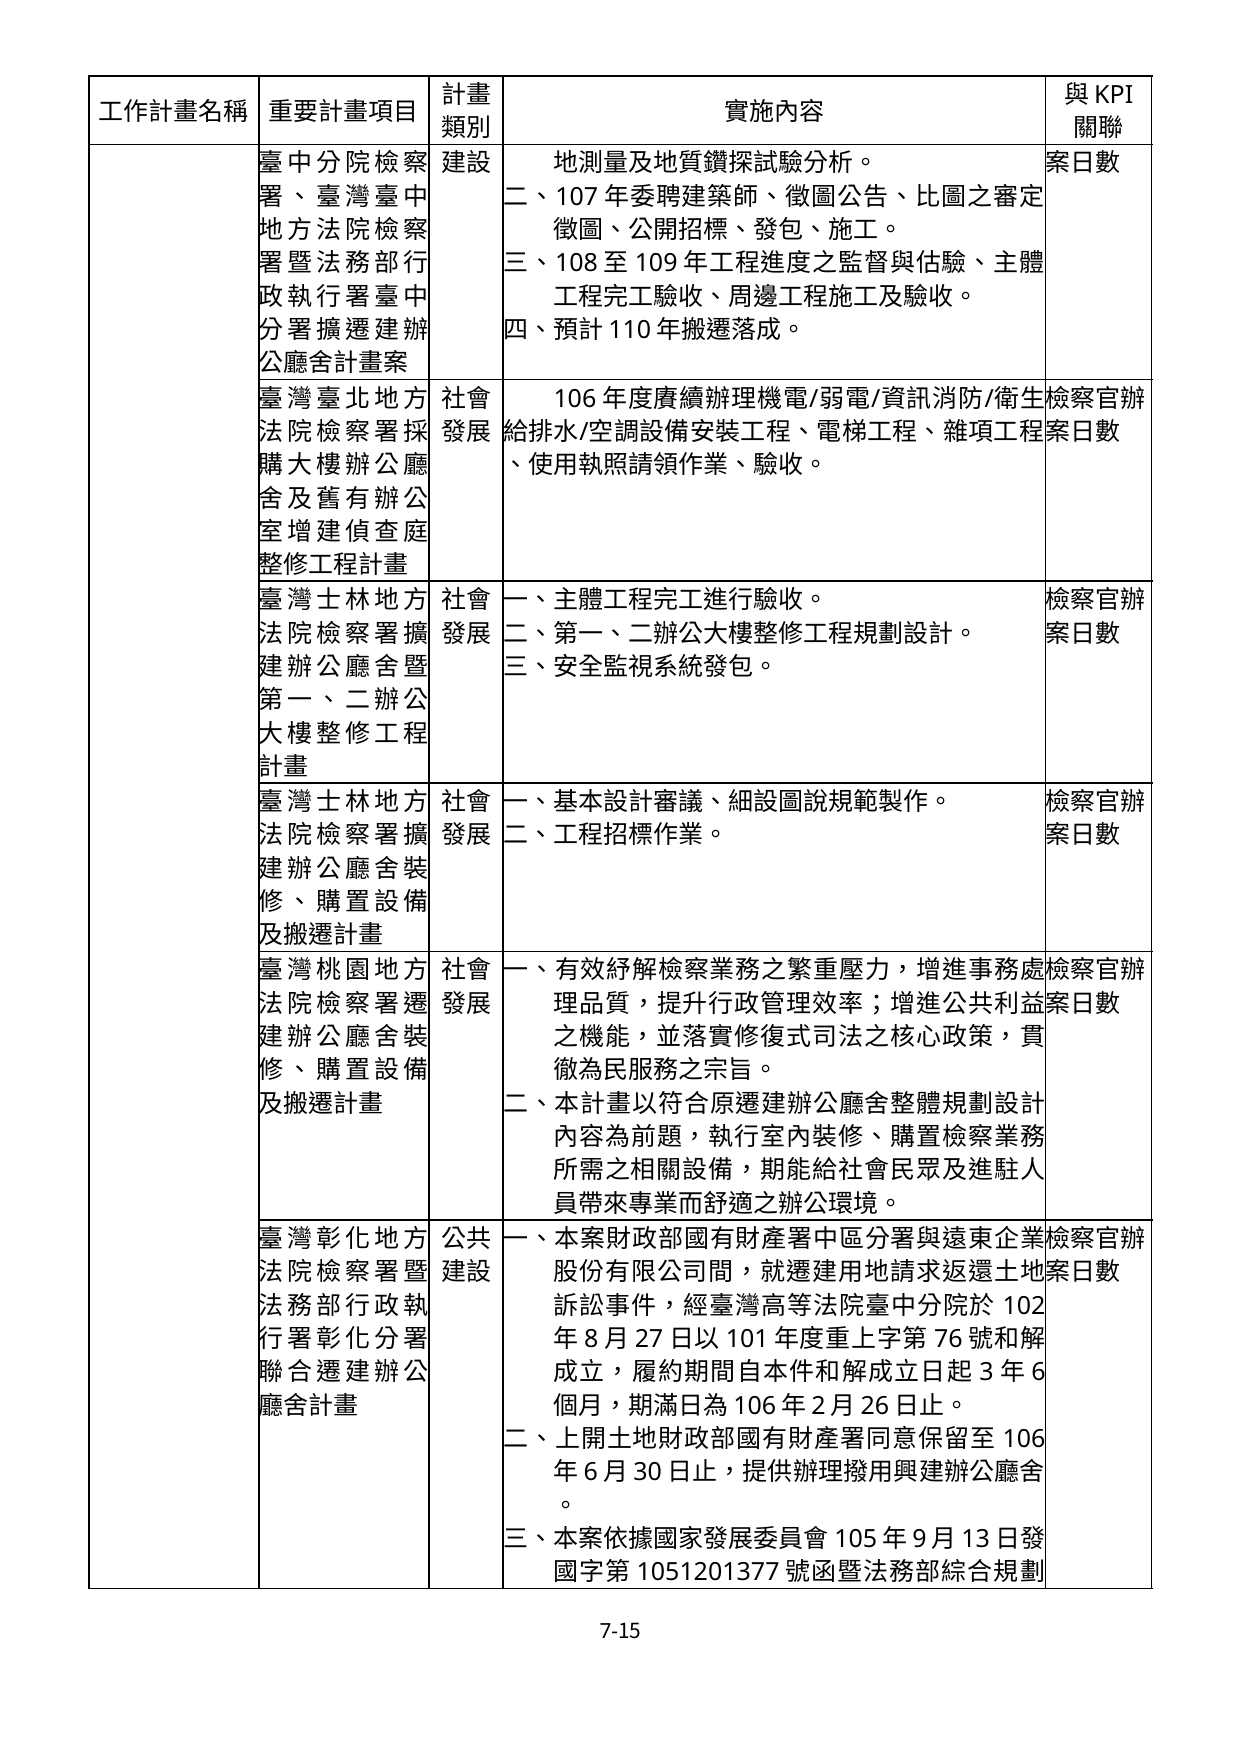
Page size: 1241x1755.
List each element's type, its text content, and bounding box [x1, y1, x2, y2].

table_cell 檢察官辦案日數 [1046, 1221, 1151, 1587]
table_header 實施內容 [504, 77, 1045, 143]
table_cell 檢察官辦案日數 [1046, 380, 1151, 580]
table_cell 一、基本設計審議、細設圖說規範製作。 二、工程招標作業。 [504, 784, 1045, 951]
table_header 工作計畫名稱 [90, 77, 258, 143]
table_header 計畫類別 [430, 77, 502, 143]
table_cell 社會發展 [430, 952, 502, 1219]
table_cell [90, 145, 258, 1587]
table_cell 社會發展 [430, 784, 502, 951]
table_cell 一、有效紓解檢察業務之繁重壓力，增進事務處理品質，提升行政管理效率；增進公共利益之機能，並落實修復式司法之核心政策，貫徹為民服務之宗旨。 二、本計畫以符合原遷建辦公廳舍整體規劃設計內容為前題，執行室內裝修、購置檢察業務所需之相關設備，期能給社會民眾及進駐人員帶來專業而舒適之辦公環境。 [504, 952, 1045, 1219]
table_cell 一、106年成立興建委員會、辦理先期規劃、土地測量及地質鑽探試驗分析。 二、107年委聘建築師、徵圖公告、比圖之審定徵圖、公開招標、發包、施工。 三、108至109年工程進度之監督與估驗、主體工程完工驗收、周邊工程施工及驗收。 四、預計110年搬遷落成。 [504, 145, 1045, 378]
table_cell 一、本案財政部國有財產署中區分署與遠東企業股份有限公司間，就遷建用地請求返還土地訴訟事件，經臺灣高等法院臺中分院於102年8月27日以101年度重上字第76號和解成立，履約期間自本件和解成立日起3年6個月，期滿日為106年2月26日止。 二、上開土地財政部國有財產署同意保留至106年6月30日止，提供辦理撥用興建辦公廳舍。 三、本案依據國家發展委員會105年9月13日發國字第1051201377號函暨法務部綜合規劃 [504, 1221, 1045, 1587]
table_cell 臺中分院檢察署、臺灣臺中地方法院檢察署暨法務部行政執行署臺中分署擴遷建辦公廳舍計畫案 [260, 145, 428, 378]
table_cell 檢察官辦案日數 [1046, 582, 1151, 782]
table_cell 106年度賡續辦理機電/弱電/資訊消防/衛生給排水/空調設備安裝工程、電梯工程、雜項工程、使用執照請領作業、驗收。 [504, 380, 1045, 580]
table_cell 社會發展 [430, 380, 502, 580]
table_cell 檢察官辦案日數 [1046, 952, 1151, 1219]
table_cell 臺灣士林地方法院檢察署擴建辦公廳舍裝修、購置設備及搬遷計畫 [260, 784, 428, 951]
table_header 與KPI 關聯 [1046, 77, 1151, 143]
table_cell 臺灣彰化地方法院檢察署暨法務部行政執行署彰化分署聯合遷建辦公廳舍計畫 [260, 1221, 428, 1587]
table_cell 臺灣臺北地方法院檢察署採購大樓辦公廳舍及舊有辦公室增建偵查庭整修工程計畫 [260, 380, 428, 580]
table_cell 社會發展 [430, 582, 502, 782]
table_cell 建設 [430, 145, 502, 378]
table_cell 一、主體工程完工進行驗收。 二、第一、二辦公大樓整修工程規劃設計。 三、安全監視系統發包。 [504, 582, 1045, 782]
table_cell 檢察官辦案日數 [1046, 784, 1151, 951]
table_header 重要計畫項目 [260, 77, 428, 143]
table_cell 臺灣桃園地方法院檢察署遷建辦公廳舍裝修、購置設備及搬遷計畫 [260, 952, 428, 1219]
table_cell 臺灣士林地方法院檢察署擴建辦公廳舍暨第一、二辦公大樓整修工程計畫 [260, 582, 428, 782]
table_cell 公共建設 [430, 1221, 502, 1587]
table_cell 檢察官辦案日數 [1046, 145, 1151, 378]
